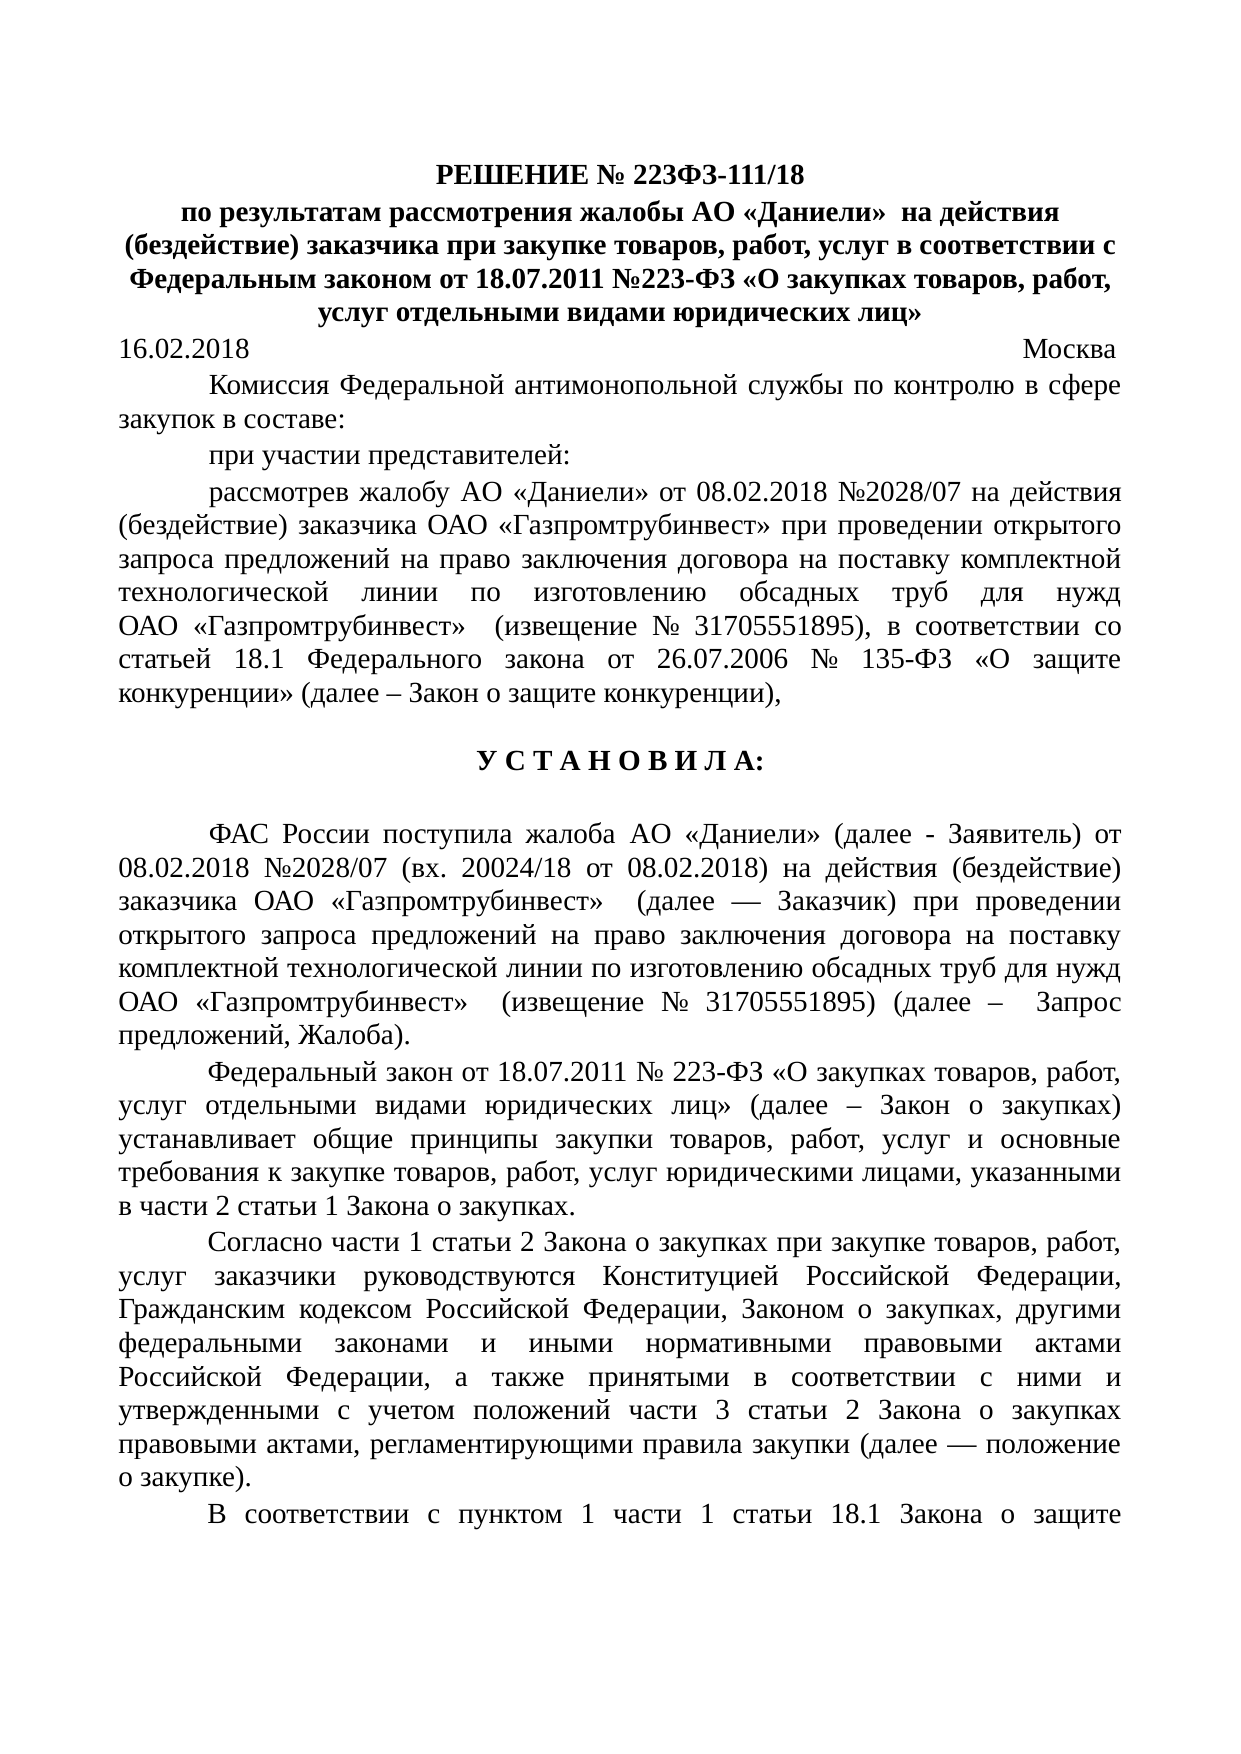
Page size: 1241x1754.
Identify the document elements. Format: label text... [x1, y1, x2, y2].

text В соответствии с пунктом 1 части 1 статьи 18.1 Закона о защите [118, 1496, 1122, 1529]
text рассмотрев жалобу AO «Даниели» от 08.02.2018 №2028/07 на действия (бездействие) заказчика ОАО «Газпромтрубинвест» при проведении открытого запроса предложений на право заключения договора на поставку комплектной технологической линии по изготовлению обсадных труб для нужд ОАО «Газпромтрубинвест» (извещение № 31705551895), в соответствии со статьей 18.1 Федерального закона от 26.07.2006 № 135-ФЗ «О защите конкуренции» (далее – Закон о защите конкуренции), [118, 474, 1122, 709]
text Согласно части 1 статьи 2 Закона о закупках при закупке товаров, работ, услуг заказчики руководствуются Конституцией Российской Федерации, Гражданским кодексом Российской Федерации, Законом о закупках, другими федеральными законами и иными нормативными правовыми актами Российской Федерации, а также принятыми в соответствии с ними и утвержденными с учетом положений части 3 статьи 2 Закона о закупках правовыми актами, регламентирующими правила закупки (далее — положение о закупке). [118, 1224, 1122, 1493]
text 16.02.2018 Москва [118, 331, 1122, 364]
text по результатам рассмотрения жалобы AO «Даниели» на действия (бездействие) заказчика при закупке товаров, работ, услуг в соответствии с Федеральным законом от 18.07.2011 №223-ФЗ «О закупках товаров, работ, услуг отдельными видами юридических лиц» [118, 194, 1122, 328]
text У С Т А Н О В И Л А: [118, 743, 1122, 777]
text РЕШЕНИЕ № 223ФЗ-111/18 [118, 157, 1122, 191]
text Комиссия Федеральной антимонопольной службы по контролю в сфере закупок в составе: [118, 367, 1122, 434]
text ФАС России поступила жалоба AO «Даниели» (далее - Заявитель) от 08.02.2018 №2028/07 (вх. 20024/18 от 08.02.2018) на действия (бездействие) заказчика ОАО «Газпромтрубинвест» (далее — Заказчик) при проведении открытого запроса предложений на право заключения договора на поставку комплектной технологической линии по изготовлению обсадных труб для нужд ОАО «Газпромтрубинвест» (извещение № 31705551895) (далее – Запрос предложений, Жалоба). [118, 816, 1122, 1051]
text Федеральный закон от 18.07.2011 № 223-ФЗ «О закупках товаров, работ, услуг отдельными видами юридических лиц» (далее – Закон о закупках) устанавливает общие принципы закупки товаров, работ, услуг и основные требования к закупке товаров, работ, услуг юридическими лицами, указанными в части 2 статьи 1 Закона о закупках. [118, 1054, 1122, 1222]
text при участии представителей: [118, 437, 1122, 471]
